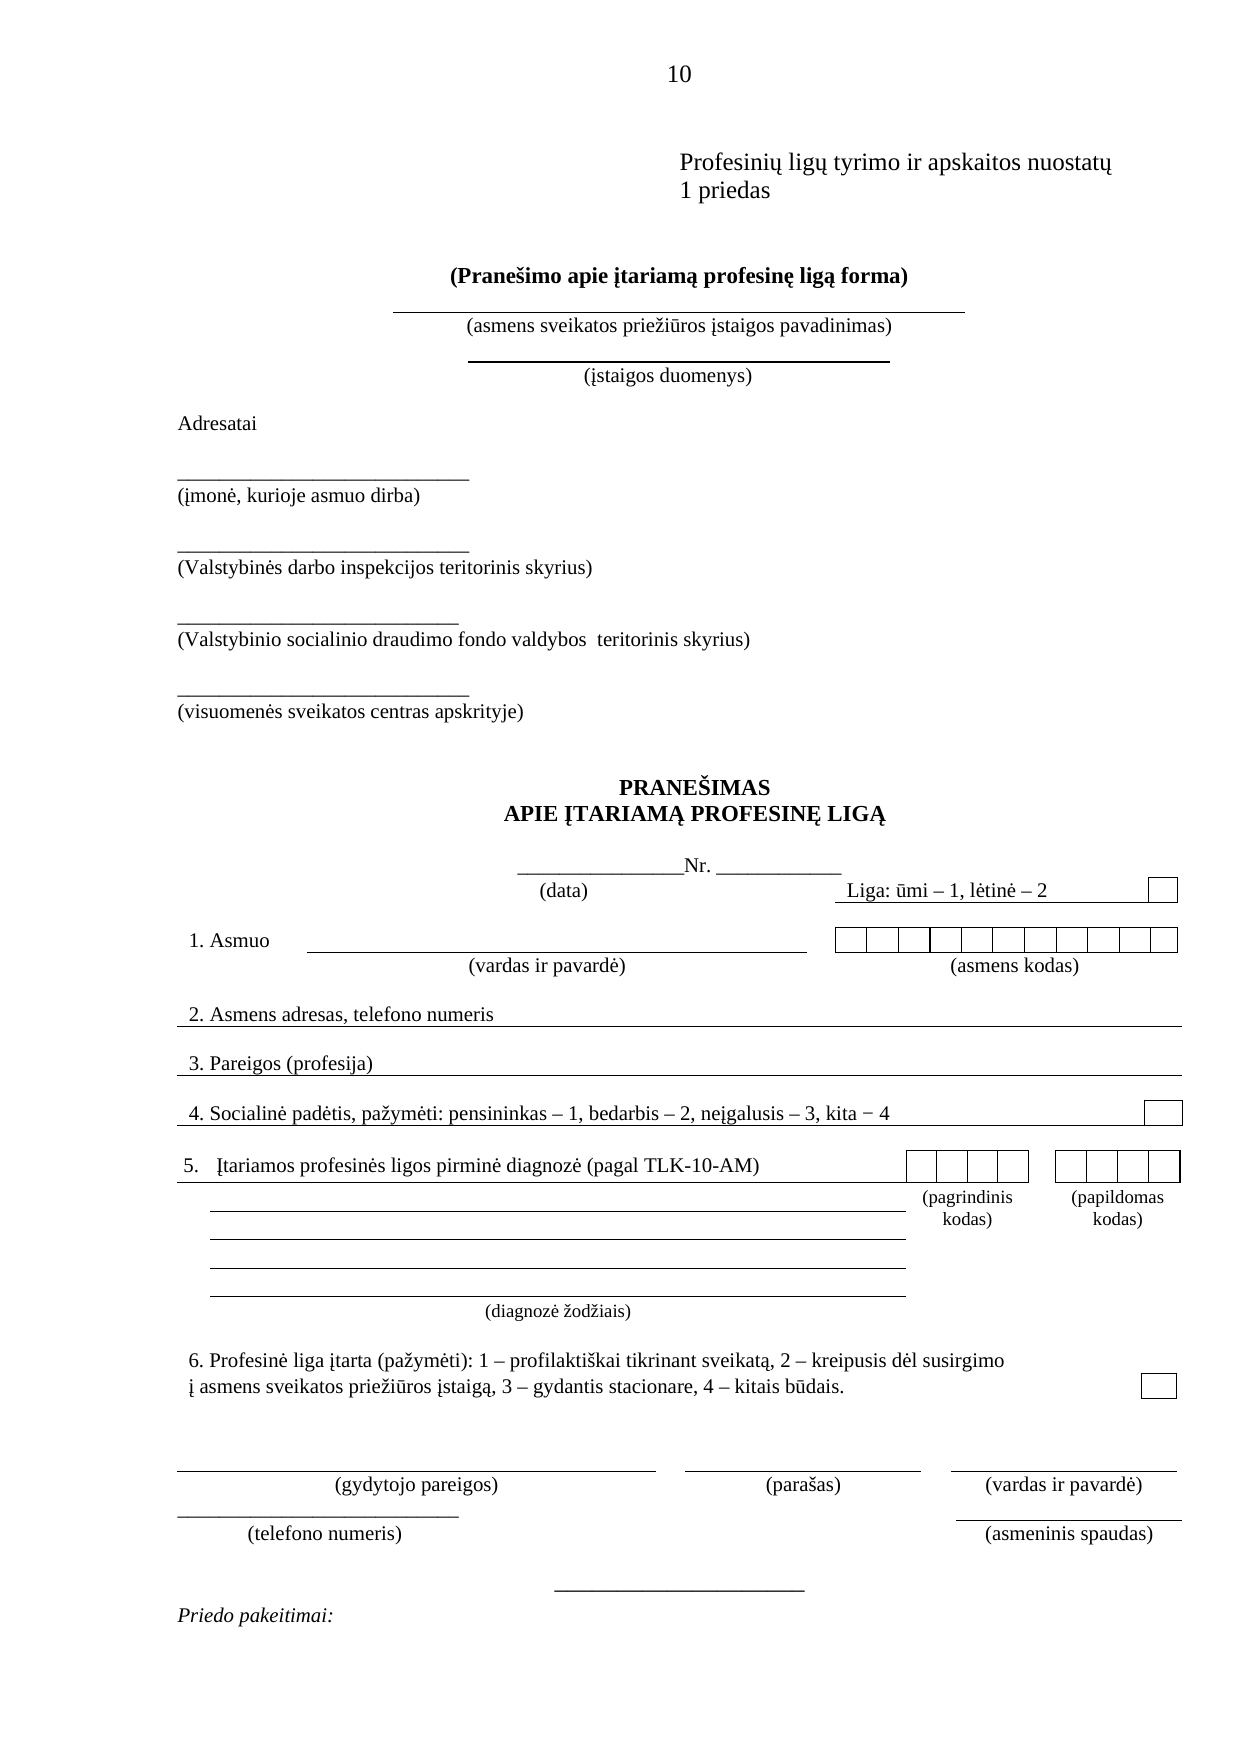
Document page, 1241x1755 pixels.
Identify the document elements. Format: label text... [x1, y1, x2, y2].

table_cell [1025, 928, 1056, 952]
table_cell [836, 928, 866, 952]
table_header (data) [177, 877, 835, 927]
text (Pranešimo apie įtariamą profesinę ligą forma) [177, 262, 1181, 288]
text ___________________________ [177, 603, 1181, 627]
table_cell [177, 1398, 656, 1471]
text ____________________________ [177, 531, 1181, 555]
table_cell 1. Asmuo [177, 927, 307, 952]
table_cell [674, 1269, 906, 1296]
table_header [1145, 1051, 1182, 1075]
table_header [1107, 1051, 1145, 1075]
table_cell [656, 1398, 685, 1471]
table_cell [951, 1398, 1177, 1471]
table_header 2. Asmens adresas, telefono numeris [177, 1001, 572, 1026]
table_cell (įstaigos duomenys) [468, 361, 965, 387]
table_cell [1120, 928, 1150, 952]
table_header [968, 1151, 997, 1182]
text Priedo pakeitimai: [177, 1603, 1181, 1627]
table_cell [1178, 902, 1222, 927]
table_cell [442, 1240, 674, 1267]
table_cell [807, 927, 835, 952]
table_cell [1057, 928, 1087, 952]
table_cell [921, 1398, 951, 1471]
table_cell [210, 1269, 442, 1296]
table_cell [468, 338, 890, 361]
text (visuomenės sveikatos centras apskrityje) [177, 699, 1181, 723]
table_cell (asmens kodas) [807, 952, 1222, 977]
table_cell [210, 1297, 442, 1324]
table_cell [921, 1471, 951, 1496]
table_cell [1151, 928, 1177, 952]
table_header [957, 1051, 995, 1075]
text –––––––––––––––––––– [177, 1574, 1181, 1603]
table_cell [939, 800, 1238, 827]
table_header [939, 774, 1238, 800]
table_header Įtariamos profesinės ligos pirminė diagnozė (pagal TLK-10-AM) [210, 1150, 906, 1182]
table_cell 6. Profesinė liga įtarta (pažymėti): 1 – profilaktiškai tikrinant sveikatą, 2 – kreipusis dėl susirgimo [177, 1324, 1141, 1372]
table_header [1087, 1151, 1117, 1182]
table_header 4. Socialinė padėtis, pažymėti: pensininkas – 1, bedarbis – 2, neįgalusis – 3, kita − 4 [177, 1100, 1144, 1125]
table_header [907, 1151, 936, 1182]
table_cell [177, 1183, 210, 1324]
table_cell (vardas ir pavardė) [177, 952, 807, 977]
text Profesinių ligų tyrimo ir apskaitos nuostatų 1 priedas [679, 147, 1181, 204]
table_header [1029, 1150, 1055, 1182]
table_header [1032, 1051, 1070, 1075]
table_cell [307, 927, 807, 952]
text ____________________________ [177, 459, 1181, 483]
table_cell (vardas ir pavardė) [951, 1472, 1177, 1496]
table_cell [442, 1212, 674, 1239]
table_cell [1148, 903, 1178, 927]
table_cell [393, 338, 468, 361]
table_cell [1141, 1324, 1177, 1372]
text (Valstybinės darbo inspekcijos teritorinis skyrius) [177, 555, 1181, 579]
table_header [1056, 1151, 1086, 1182]
table_header [393, 288, 728, 312]
table_cell [1178, 927, 1222, 952]
text ________________Nr. ____________ [177, 853, 1181, 877]
table_cell [890, 338, 965, 361]
table_header 3. Pareigos (profesija) [177, 1051, 957, 1075]
table_header [728, 288, 890, 312]
table_cell (asmens sveikatos priežiūros įstaigos pavadinimas) [393, 313, 965, 337]
table_header [998, 1151, 1028, 1182]
table_header [1145, 1101, 1182, 1125]
table_header [1149, 1151, 1179, 1182]
table_cell [835, 903, 1148, 927]
table_cell [210, 1240, 442, 1267]
table_cell [393, 361, 468, 387]
table_header PRANEŠIMAS [451, 774, 938, 800]
table_cell [867, 928, 898, 952]
text ___________________________ [177, 1496, 1181, 1520]
table_header [1178, 877, 1222, 902]
table_header [995, 1051, 1032, 1075]
table_header Liga: ūmi – 1, lėtinė – 2 [835, 877, 1148, 902]
table_cell [685, 1398, 921, 1471]
table_cell (diagnozė žodžiais) [442, 1297, 674, 1324]
table_header [890, 288, 965, 312]
table_cell [189, 800, 451, 827]
table_cell [1028, 1182, 1055, 1324]
table_cell (gydytojo pareigos) [177, 1472, 656, 1496]
table_header [1118, 1151, 1148, 1182]
table_cell [674, 1212, 906, 1239]
table_cell [210, 1212, 442, 1239]
table_header (telefono numeris) [177, 1520, 956, 1545]
table_cell [210, 1183, 442, 1211]
table_cell [442, 1269, 674, 1296]
table_cell (pagrindinis kodas) [906, 1183, 1028, 1324]
table_cell į asmens sveikatos priežiūros įstaigą, 3 – gydantis stacionare, 4 – kitais būdais. [177, 1373, 1141, 1398]
table_cell [442, 1183, 674, 1211]
text ____________________________ [177, 675, 1181, 699]
table_header [573, 1001, 1182, 1026]
table_cell [1088, 928, 1119, 952]
text Adresatai [177, 411, 1181, 435]
text (Valstybinio socialinio draudimo fondo valdybos teritorinis skyrius) [177, 627, 1181, 651]
table_cell [1142, 1374, 1176, 1398]
table_cell [656, 1471, 685, 1496]
table_cell (parašas) [685, 1472, 921, 1496]
table_header 5. [177, 1150, 210, 1182]
table_header [189, 774, 451, 800]
table_header [937, 1151, 967, 1182]
table_cell (papildomas kodas) [1055, 1183, 1180, 1324]
table_cell [674, 1183, 906, 1211]
table_cell [962, 928, 992, 952]
table_cell [674, 1240, 906, 1267]
table_cell [931, 928, 961, 952]
text (įmonė, kurioje asmuo dirba) [177, 483, 1181, 507]
table_header [1070, 1051, 1107, 1075]
table_cell [674, 1297, 906, 1324]
table_header [1149, 878, 1177, 902]
table_cell [993, 928, 1024, 952]
table_cell [899, 928, 929, 952]
table_cell APIE ĮTARIAMĄ PROFESINĘ LIGĄ [451, 800, 938, 827]
table_header (asmeninis spaudas) [956, 1521, 1182, 1545]
